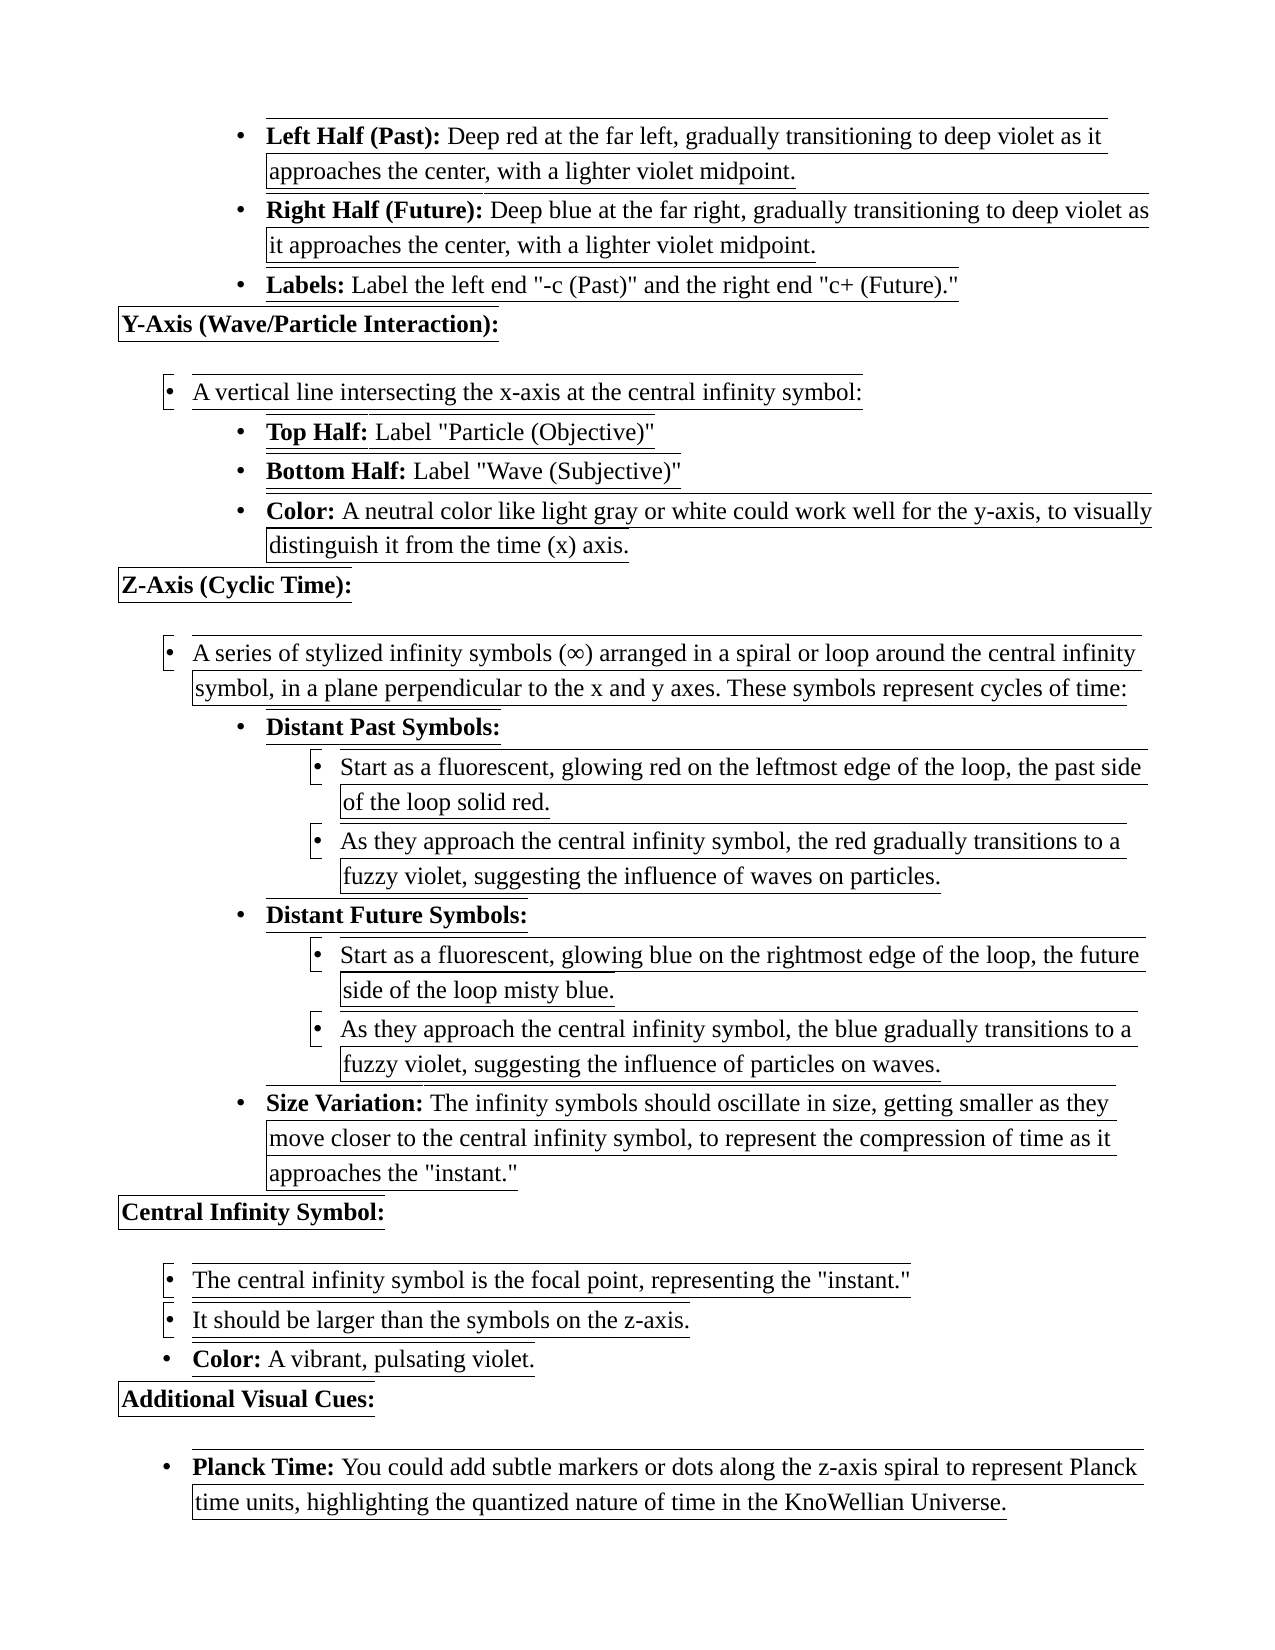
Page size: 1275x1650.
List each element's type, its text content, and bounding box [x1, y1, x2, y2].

list Start as a fluorescent, glowing red on the leftmost edge of the loop, the past side of the loop solid red. [310, 749, 1157, 818]
text Central Infinity Symbol: [118, 1194, 1157, 1229]
list The central infinity symbol is the focal point, representing the "instant." [164, 1263, 1157, 1297]
list Bottom Half: Label "Wave (Subjective)" [236, 453, 1157, 488]
text Z-Axis (Cyclic Time): [119, 567, 1157, 602]
list Size Variation: The infinity symbols should oscillate in size, getting smaller as they move closer to the central infinity symbol, to represent the compression of time as it approaches the "instant." [236, 1085, 1157, 1190]
text Additional Visual Cues: [119, 1381, 1157, 1416]
list A vertical line intersecting the x-axis at the central infinity symbol: [164, 374, 1157, 409]
list Labels: Label the left end "-c (Past)" and the right end "c+ (Future)." [236, 267, 1157, 301]
list Color: A vibrant, pulsating violet. [162, 1342, 1157, 1376]
list Left Half (Past): Deep red at the far left, gradually transitioning to deep violet as it approaches the center, with a lighter violet midpoint. [236, 118, 1157, 188]
list Right Half (Future): Deep blue at the far right, gradually transitioning to deep violet as it approaches the center, with a lighter violet midpoint. [236, 192, 1157, 262]
list Planck Time: You could add subtle markers or dots along the z-axis spiral to represent Planck time units, highlighting the quantized nature of time in the KnoWellian Universe. [162, 1449, 1157, 1519]
list As they approach the central infinity symbol, the red gradually transitions to a fuzzy violet, suggesting the influence of waves on particles. [310, 823, 1157, 893]
list Top Half: Label "Particle (Objective)" [236, 414, 1157, 448]
list Distant Future Symbols: [236, 897, 1157, 932]
list It should be larger than the symbols on the z-axis. [164, 1302, 1157, 1337]
list A series of stylized infinity symbols (∞) arranged in a spiral or loop around the central infinity symbol, in a plane perpendicular to the x and y axes. These symbols represent cycles of time: [162, 635, 1157, 705]
list Color: A neutral color like light gray or white could work well for the y-axis, to visually distinguish it from the time (x) axis. [236, 493, 1157, 562]
list As they approach the central infinity symbol, the blue gradually transitions to a fuzzy violet, suggesting the influence of particles on waves. [310, 1011, 1157, 1081]
list Start as a fluorescent, glowing blue on the rightmost edge of the loop, the future side of the loop misty blue. [310, 937, 1157, 1006]
text Y-Axis (Wave/Particle Interaction): [119, 306, 1157, 341]
list Distant Past Symbols: [236, 709, 1157, 744]
